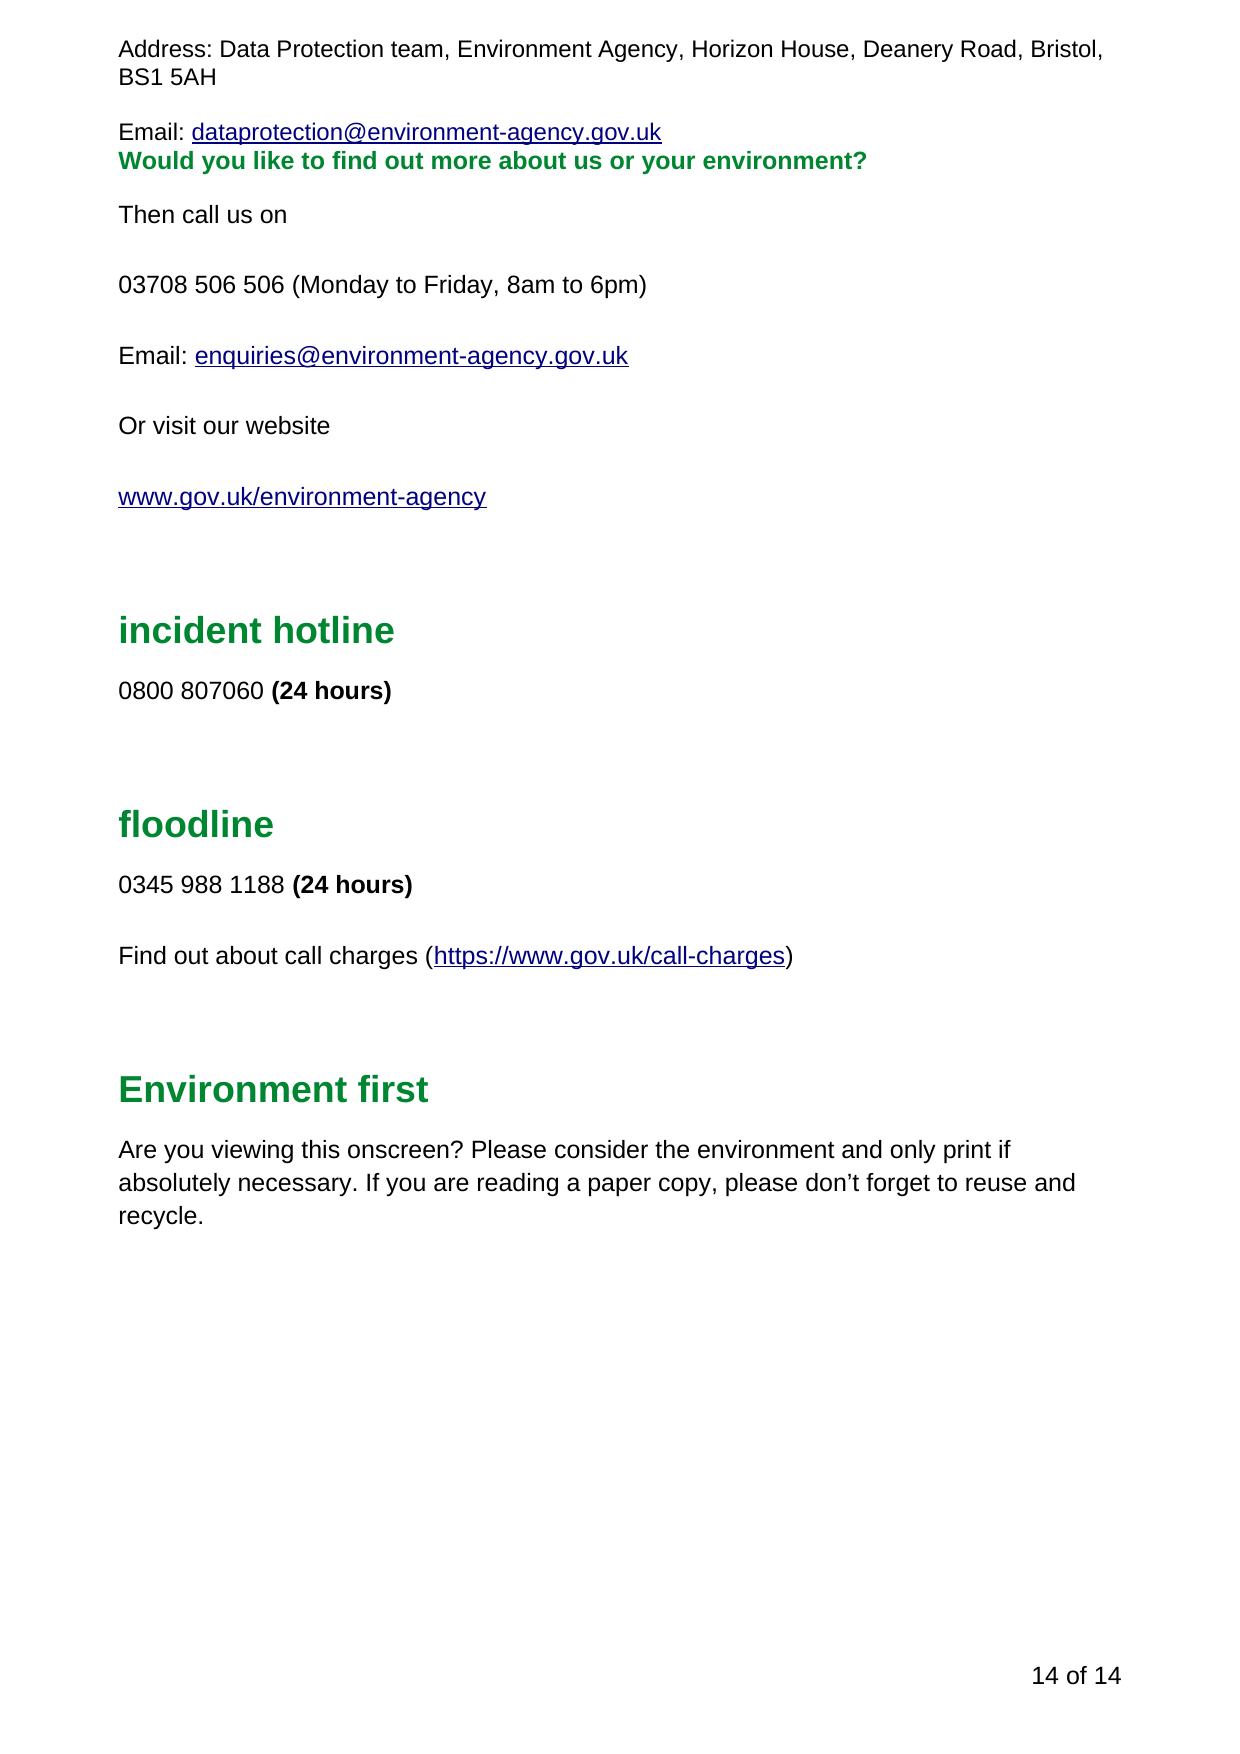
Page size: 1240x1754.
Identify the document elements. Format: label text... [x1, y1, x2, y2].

text Email: enquiries@environment-agency.gov.uk [118, 341, 1121, 369]
text floodline [118, 802, 1121, 845]
text Find out about call charges (https://www.gov.uk/call-charges) [118, 941, 1121, 969]
text 0800 807060 (24 hours) [118, 676, 1121, 705]
text 0345 988 1188 (24 hours) [118, 870, 1121, 899]
text www.gov.uk/environment-agency [118, 482, 1121, 510]
text 03708 506 506 (Monday to Friday, 8am to 6pm) [118, 270, 1121, 299]
text Then call us on [118, 199, 1121, 228]
text Are you viewing this onscreen? Please consider the environment and only print if absolutely necessary. If you are reading a paper copy, please don’t forget to reuse and recycle. [118, 1135, 1121, 1230]
text Or visit our website [118, 411, 1121, 440]
text Environment first [118, 1067, 1121, 1110]
text Email: dataprotection@environment-agency.gov.uk [118, 118, 1121, 146]
text incident hotline [118, 608, 1121, 651]
text Would you like to find out more about us or your environment? [118, 146, 1121, 174]
text Address: Data Protection team, Environment Agency, Horizon House, Deanery Road, Bristol, BS1 5AH [118, 35, 1121, 91]
